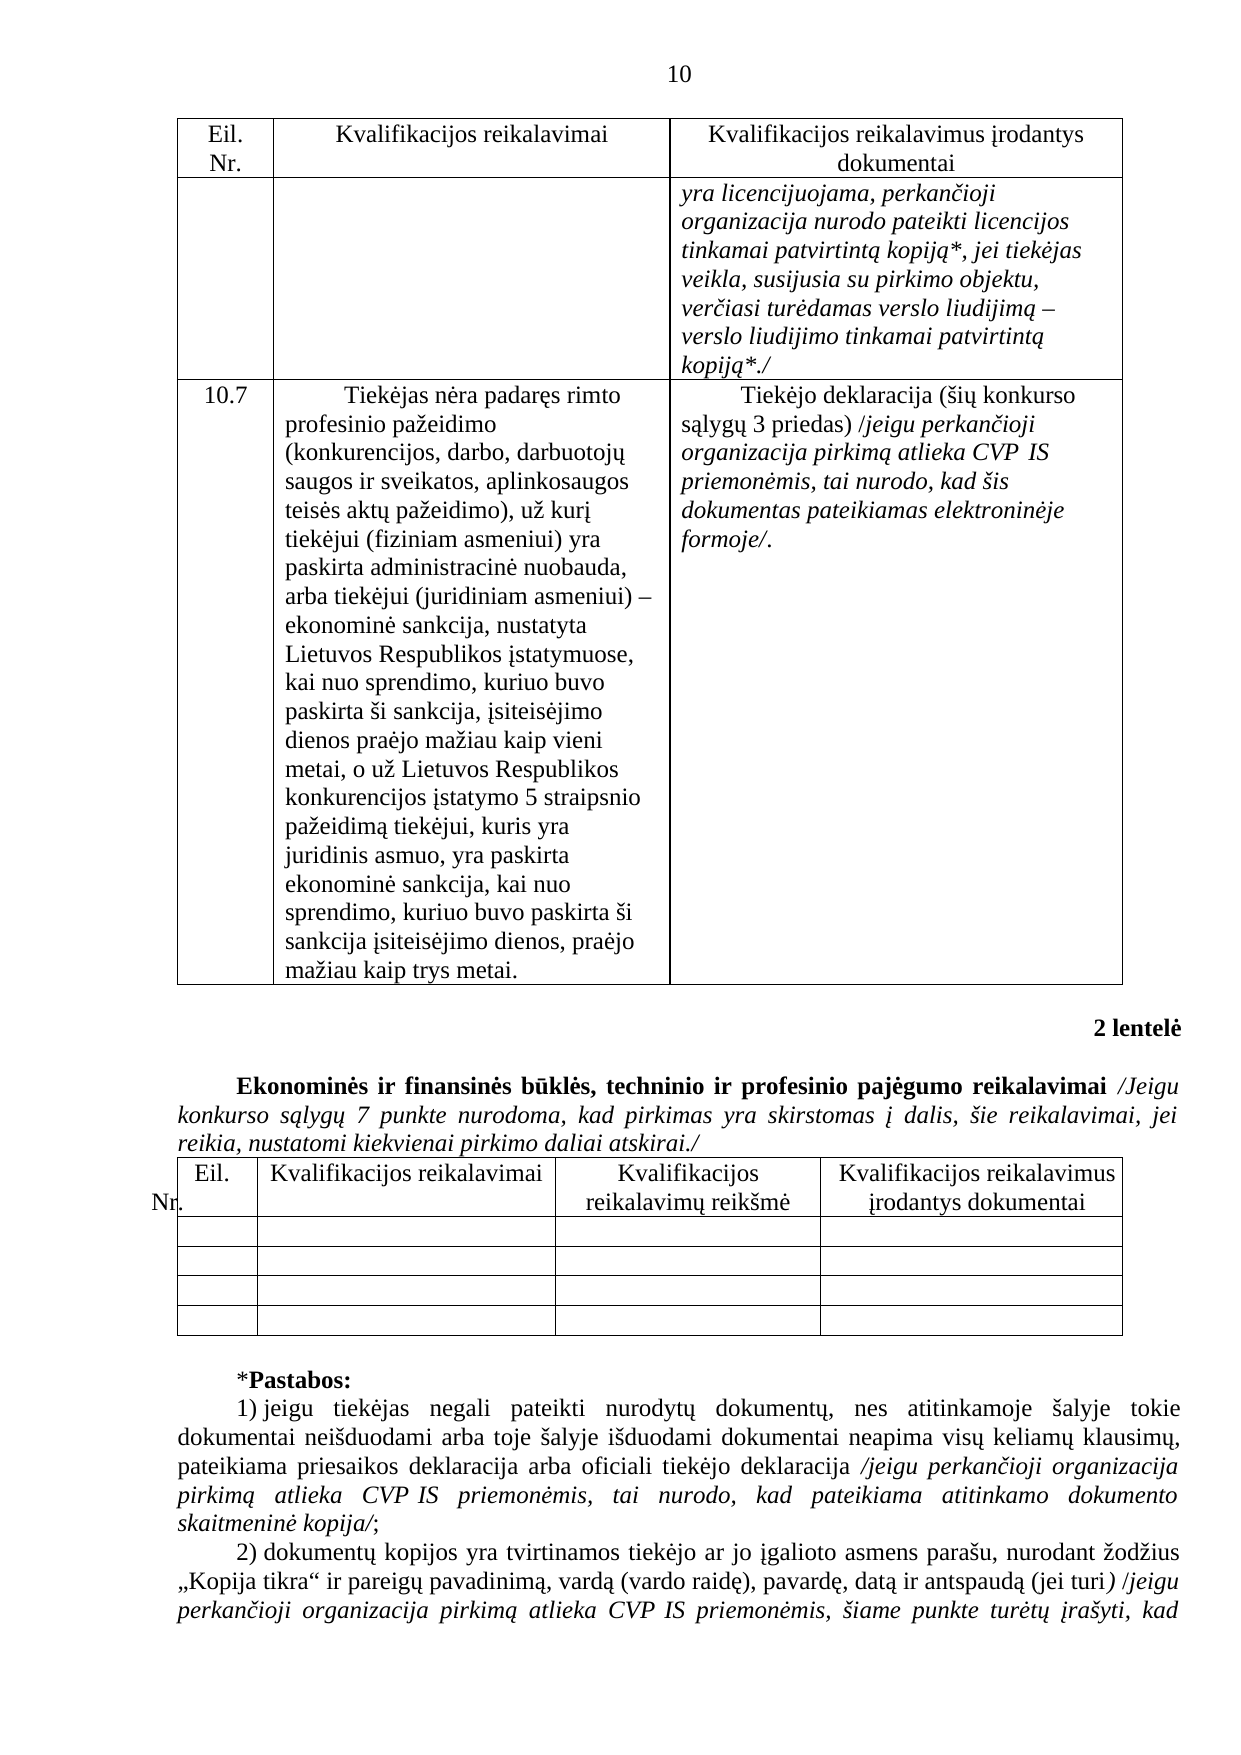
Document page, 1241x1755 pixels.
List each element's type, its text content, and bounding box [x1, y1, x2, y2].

table_cell [556, 1276, 820, 1305]
table_cell [178, 1306, 257, 1335]
table_cell Tiekėjo deklaracija (šių konkurso sąlygų 3 priedas) /jeigu perkančioji organizacija pirkimą atlieka CVP IS priemonėmis, tai nurodo, kad šis dokumentas pateikiamas elektroninėje formoje/. [671, 380, 1122, 984]
table_cell [821, 1247, 1122, 1275]
table_header Kvalifikacijos reikalavimus įrodantys dokumentai [821, 1158, 1122, 1216]
table_cell [821, 1217, 1122, 1246]
text 2) dokumentų kopijos yra tvirtinamos tiekėjo ar jo įgalioto asmens parašu, nurodant žodžius „Kopija tikra“ ir pareigų pavadinimą, vardą (vardo raidę), pavardę, datą ir antspaudą (jei turi) /jeigu perkančioji organizacija pirkimą atlieka CVP IS priemonėmis, šiame punkte turėtų įrašyti, kad [177, 1537, 1181, 1623]
table_cell [556, 1217, 820, 1246]
table_header Kvalifikacijos reikalavimų reikšmė [556, 1158, 820, 1216]
table_header Kvalifikacijos reikalavimus įrodantys dokumentai [671, 119, 1122, 177]
table_cell yra licencijuojama, perkančioji organizacija nurodo pateikti licencijos tinkamai patvirtintą kopiją*, jei tiekėjas veikla, susijusia su pirkimo objektu, verčiasi turėdamas verslo liudijimą – verslo liudijimo tinkamai patvirtintą kopiją*./ [671, 178, 1122, 379]
table_header Eil. Nr. [178, 1158, 257, 1216]
text 1) jeigu tiekėjas negali pateikti nurodytų dokumentų, nes atitinkamoje šalyje tokie dokumentai neišduodami arba toje šalyje išduodami dokumentai neapima visų keliamų klausimų, pateikiama priesaikos deklaracija arba oficiali tiekėjo deklaracija /jeigu perkančioji organizacija pirkimą atlieka CVP IS priemonėmis, tai nurodo, kad pateikiama atitinkamo dokumento skaitmeninė kopija/; [177, 1393, 1181, 1537]
text *Pastabos: [177, 1365, 1181, 1393]
table_cell [178, 1247, 257, 1275]
table_cell [258, 1276, 555, 1305]
text 2 lentelė [177, 1013, 1181, 1042]
table_cell [258, 1306, 555, 1335]
table_cell [821, 1276, 1122, 1305]
table_cell [178, 1217, 257, 1246]
table_cell 10.7 [178, 380, 273, 984]
text Ekonominės ir finansinės būklės, techninio ir profesinio pajėgumo reikalavimai /Jeigu konkurso sąlygų 7 punkte nurodoma, kad pirkimas yra skirstomas į dalis, šie reikalavimai, jei reikia, nustatomi kiekvienai pirkimo daliai atskirai./ [177, 1071, 1181, 1157]
table_cell [258, 1247, 555, 1275]
table_header Kvalifikacijos reikalavimai [274, 119, 669, 177]
table_header Kvalifikacijos reikalavimai [258, 1158, 555, 1216]
table_cell Tiekėjas nėra padaręs rimto profesinio pažeidimo (konkurencijos, darbo, darbuotojų saugos ir sveikatos, aplinkosaugos teisės aktų pažeidimo), už kurį tiekėjui (fiziniam asmeniui) yra paskirta administracinė nuobauda, arba tiekėjui (juridiniam asmeniui) – ekonominė sankcija, nustatyta Lietuvos Respublikos įstatymuose, kai nuo sprendimo, kuriuo buvo paskirta ši sankcija, įsiteisėjimo dienos praėjo mažiau kaip vieni metai, o už Lietuvos Respublikos konkurencijos įstatymo 5 straipsnio pažeidimą tiekėjui, kuris yra juridinis asmuo, yra paskirta ekonominė sankcija, kai nuo sprendimo, kuriuo buvo paskirta ši sankcija įsiteisėjimo dienos, praėjo mažiau kaip trys metai. [274, 380, 669, 984]
table_cell [178, 178, 273, 379]
table_cell [258, 1217, 555, 1246]
table_cell [556, 1247, 820, 1275]
table_header Eil. Nr. [178, 119, 273, 177]
table_cell [274, 178, 669, 379]
table_cell [178, 1276, 257, 1305]
table_cell [821, 1306, 1122, 1335]
table_cell [556, 1306, 820, 1335]
